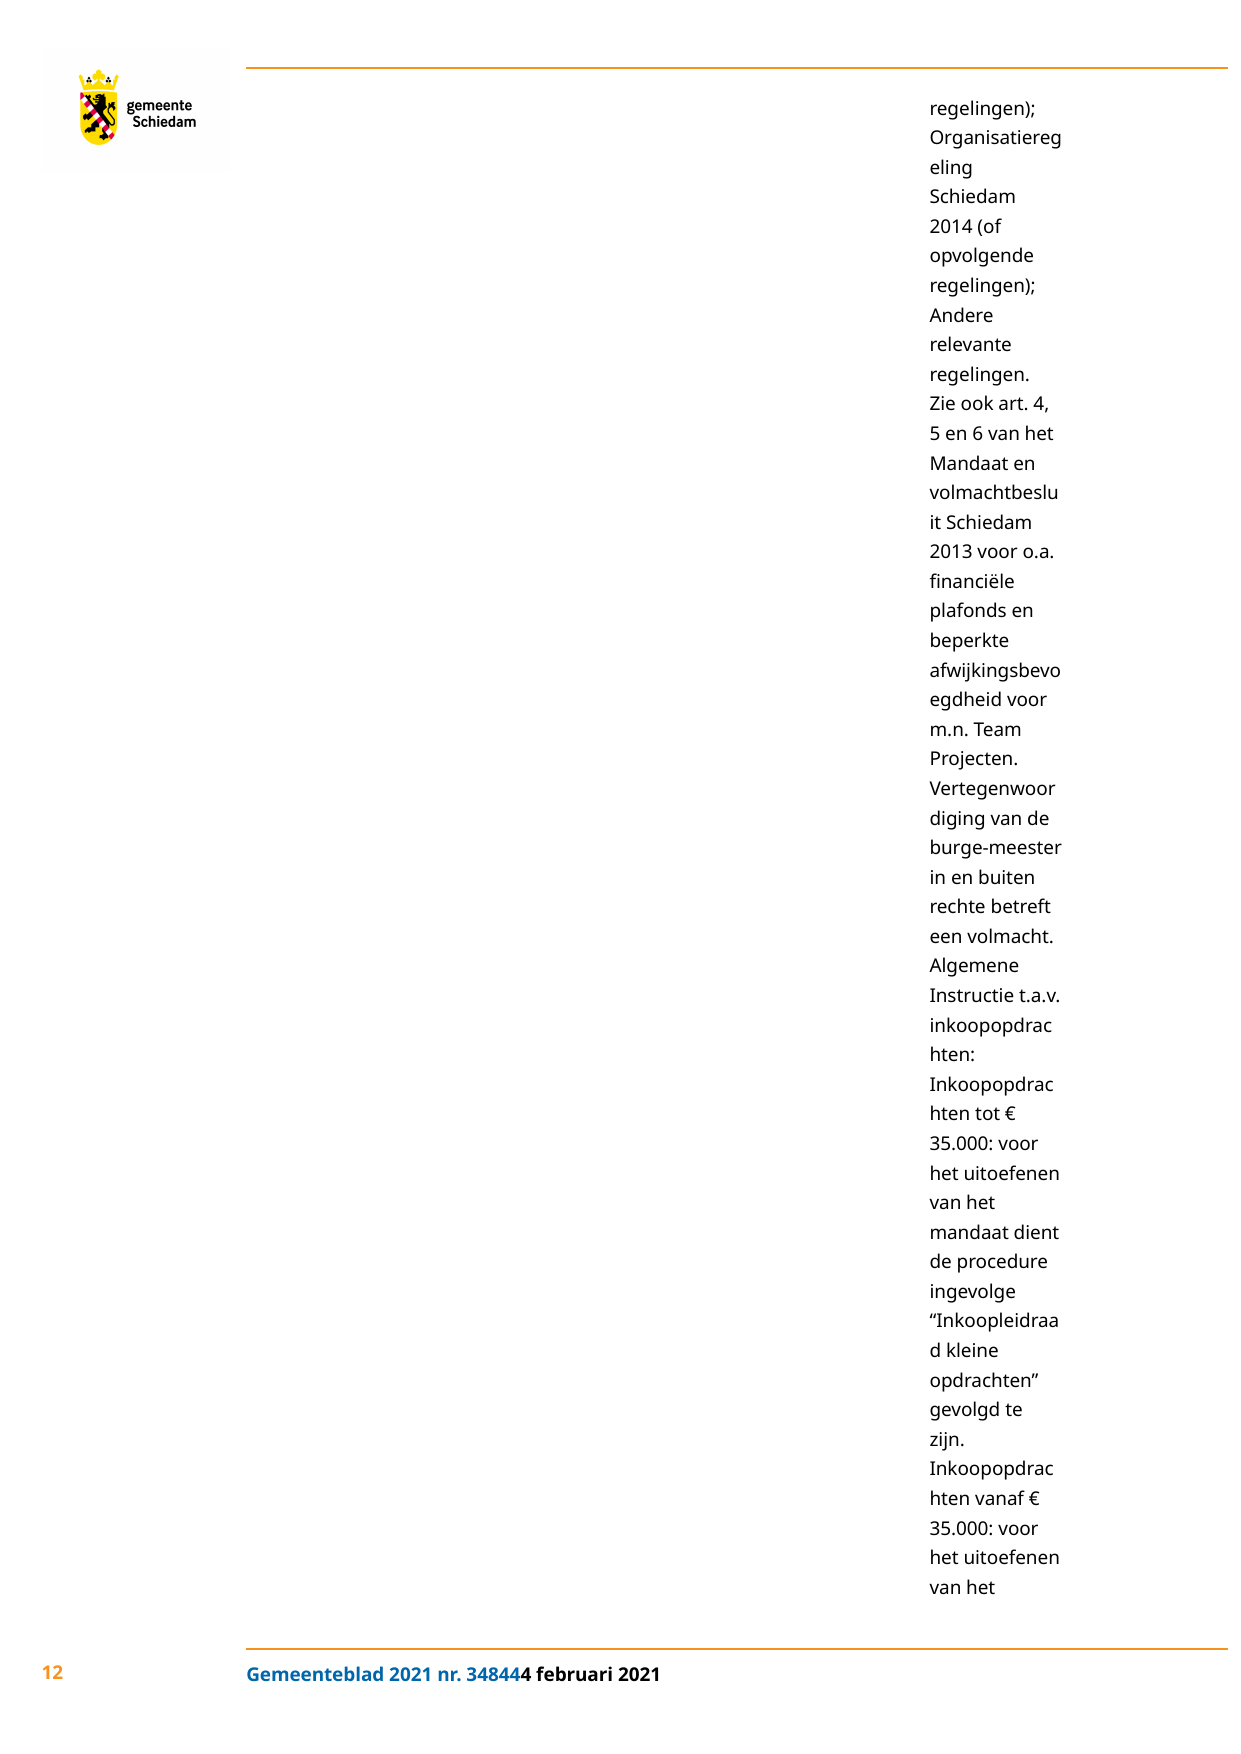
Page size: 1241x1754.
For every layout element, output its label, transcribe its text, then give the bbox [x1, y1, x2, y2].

table_cell [530, 95, 619, 1600]
table_cell [796, 95, 929, 1600]
picture [41, 47, 231, 172]
table_cell [441, 95, 530, 1600]
table_cell [293, 95, 441, 1600]
table_cell regelingen); Organisatieregeling Schiedam 2014 (of opvolgende regelingen); Andere relevante regelingen. Zie ook art. 4, 5 en 6 van het Mandaat en volmachtbesluit Schiedam 2013 voor o.a. financiële plafonds en beperkte afwijkingsbevoegdheid voor m.n. Team Projecten. Vertegenwoordiging van de burge-meester in en buiten rechte betreft een volmacht. Algemene Instructie t.a.v. inkoopopdrachten: Inkoopopdrachten tot € 35.000: voor het uitoefenen van het mandaat dient de procedure ingevolge “Inkoopleidraad kleine opdrachten” gevolgd te zijn. Inkoopopdrachten vanaf € 35.000: voor het uitoefenen van het [929, 95, 1063, 1600]
table_cell [248, 95, 292, 1600]
table_cell [619, 95, 796, 1600]
